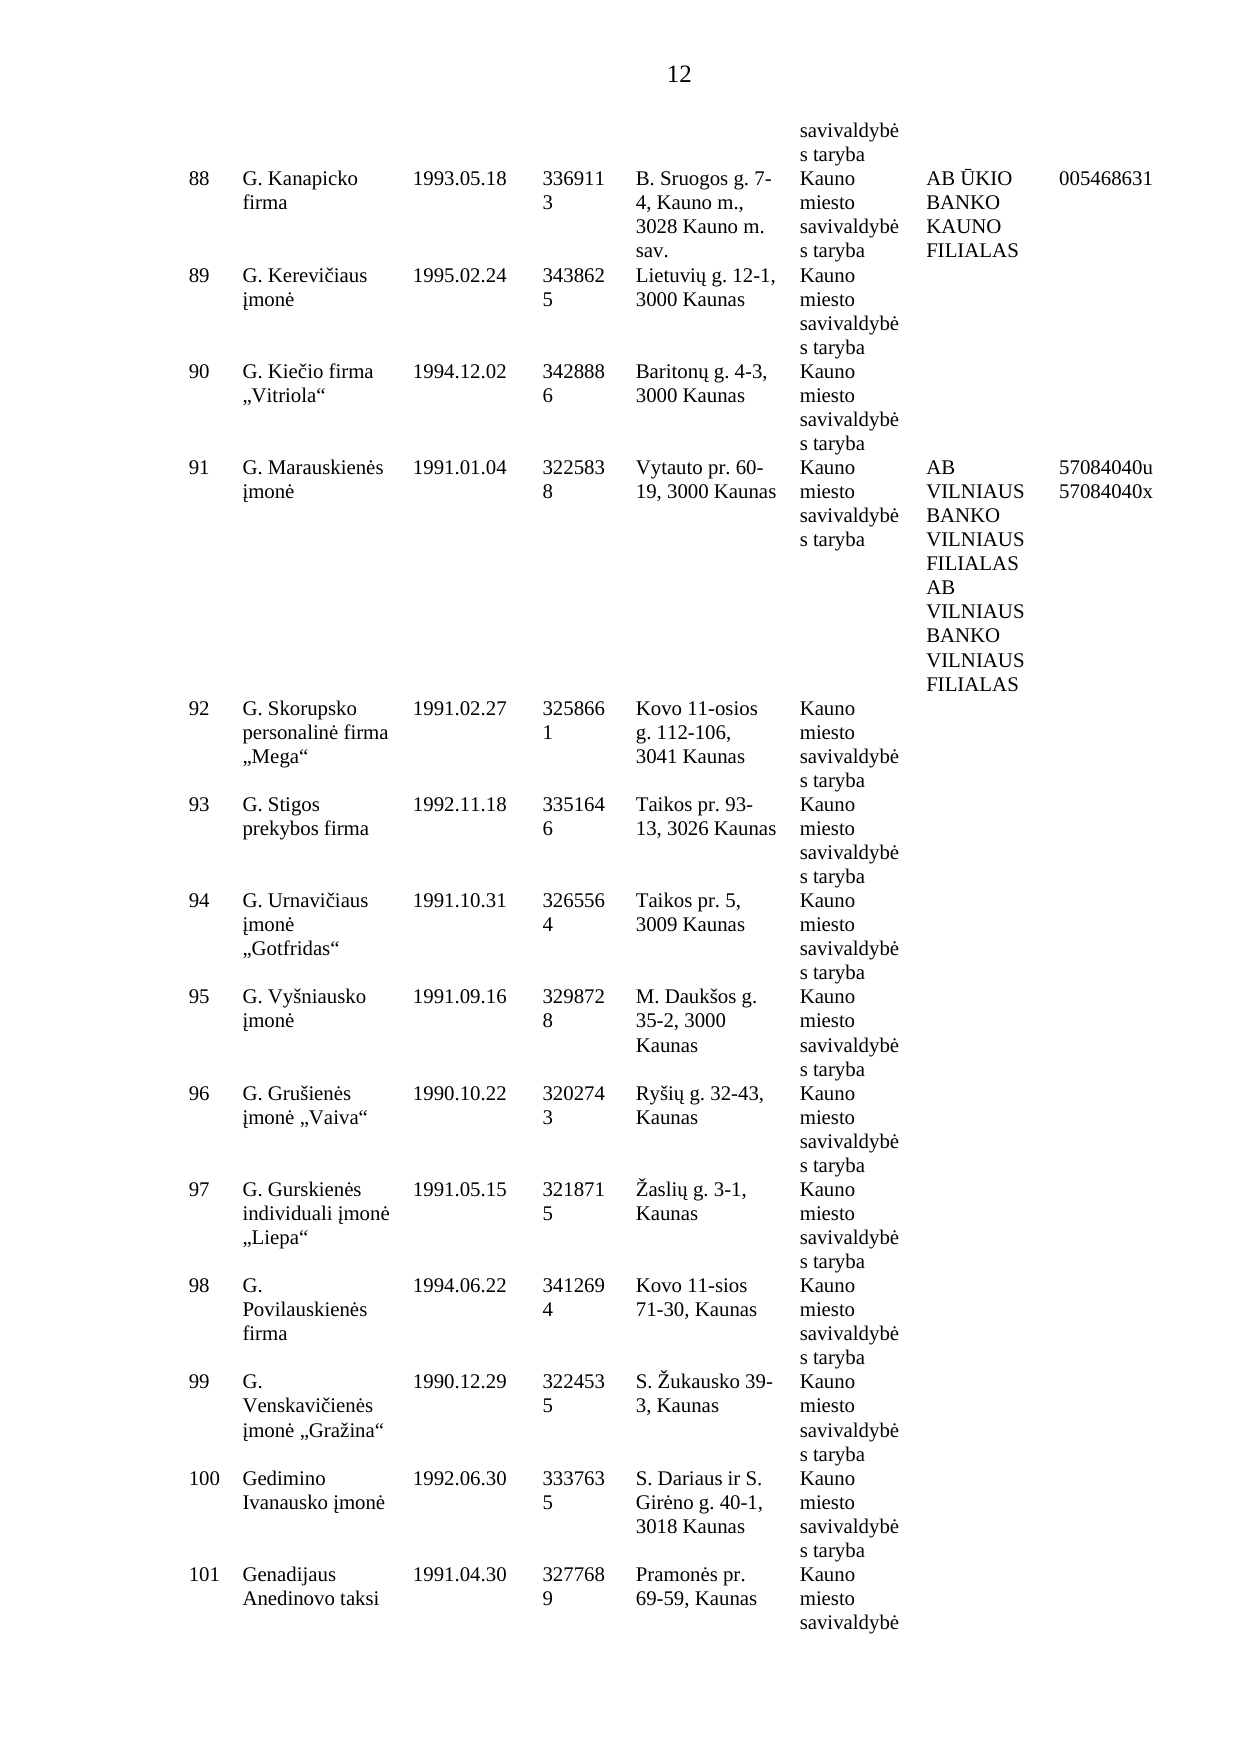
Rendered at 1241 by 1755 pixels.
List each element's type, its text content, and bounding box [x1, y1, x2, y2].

table_cell Gedimino Ivanausko įmonė [231, 1466, 401, 1562]
table_cell 89 [177, 263, 231, 359]
table_cell 96 [177, 1081, 231, 1177]
table_cell 3369113 [531, 166, 624, 262]
table_cell [1048, 1273, 1181, 1369]
table_cell 1991.02.27 [401, 696, 531, 792]
table_cell [915, 1562, 1048, 1634]
table_cell 1991.04.30 [401, 1562, 531, 1634]
table_cell 1994.06.22 [401, 1273, 531, 1369]
table_cell Vytauto pr. 60-19, 3000 Kaunas [624, 455, 788, 696]
table_cell 3428886 [531, 359, 624, 455]
table_cell 97 [177, 1177, 231, 1273]
table_cell [915, 984, 1048, 1081]
table_cell 92 [177, 696, 231, 792]
table_cell Ryšių g. 32-43, Kaunas [624, 1081, 788, 1177]
table_cell 005468631 [1048, 166, 1181, 262]
table_cell Baritonų g. 4-3, 3000 Kaunas [624, 359, 788, 455]
table_cell Kovo 11-osios g. 112-106, 3041 Kaunas [624, 696, 788, 792]
table_cell Kauno miesto savivaldybės taryba [788, 984, 915, 1081]
table_cell 1990.12.29 [401, 1369, 531, 1466]
table_cell S. Žukausko 39-3, Kaunas [624, 1369, 788, 1466]
table_cell G. Skorupsko personalinė firma „Mega“ [231, 696, 401, 792]
table_cell Kauno miesto savivaldybė [788, 1562, 915, 1634]
table_cell 3225838 [531, 455, 624, 696]
table_cell [1048, 792, 1181, 888]
table_cell 91 [177, 455, 231, 696]
table_cell Kovo 11-sios 71-30, Kaunas [624, 1273, 788, 1369]
table_cell 3277689 [531, 1562, 624, 1634]
table_cell Kauno miesto savivaldybės taryba [788, 792, 915, 888]
table_cell [915, 792, 1048, 888]
table_cell Kauno miesto savivaldybės taryba [788, 455, 915, 696]
table_cell AB ŪKIO BANKO KAUNO FILIALAS [915, 166, 1048, 262]
table_cell G. Grušienės įmonė „Vaiva“ [231, 1081, 401, 1177]
table_cell 98 [177, 1273, 231, 1369]
table_cell 99 [177, 1369, 231, 1466]
table_cell Kauno miesto savivaldybės taryba [788, 1081, 915, 1177]
table_cell 57084040u 57084040x [1048, 455, 1181, 696]
table_cell [915, 1177, 1048, 1273]
table_cell 1994.12.02 [401, 359, 531, 455]
table_cell 1990.10.22 [401, 1081, 531, 1177]
table_cell 1991.09.16 [401, 984, 531, 1081]
table_cell [915, 263, 1048, 359]
table_cell [1048, 1369, 1181, 1466]
table_cell G. Kiečio firma „Vitriola“ [231, 359, 401, 455]
table_cell Kauno miesto savivaldybės taryba [788, 1273, 915, 1369]
table_cell G. Venskavičienės įmonė „Gražina“ [231, 1369, 401, 1466]
table_cell savivaldybės taryba [788, 118, 915, 166]
table_cell 3202743 [531, 1081, 624, 1177]
table_cell [915, 1081, 1048, 1177]
table_cell 3412694 [531, 1273, 624, 1369]
table_cell [401, 118, 531, 166]
table_cell Kauno miesto savivaldybės taryba [788, 1177, 915, 1273]
table_cell 3218715 [531, 1177, 624, 1273]
table_cell G. Vyšniausko įmonė [231, 984, 401, 1081]
table_cell 1991.01.04 [401, 455, 531, 696]
table_cell 3224535 [531, 1369, 624, 1466]
table_cell Genadijaus Anedinovo taksi [231, 1562, 401, 1634]
table_cell [531, 118, 624, 166]
table_cell 3337635 [531, 1466, 624, 1562]
table_cell 1992.06.30 [401, 1466, 531, 1562]
table_cell G. Stigos prekybos firma [231, 792, 401, 888]
table_cell [1048, 118, 1181, 166]
table_cell [177, 118, 231, 166]
table_cell 3298728 [531, 984, 624, 1081]
table_cell [1048, 1466, 1181, 1562]
table_cell 94 [177, 888, 231, 984]
table_cell 1992.11.18 [401, 792, 531, 888]
table_cell [915, 1369, 1048, 1466]
table_cell Kauno miesto savivaldybės taryba [788, 1369, 915, 1466]
table_cell B. Sruogos g. 7-4, Kauno m., 3028 Kauno m. sav. [624, 166, 788, 262]
table_cell 3438625 [531, 263, 624, 359]
table_cell 95 [177, 984, 231, 1081]
table_cell 3258661 [531, 696, 624, 792]
table_cell AB VILNIAUS BANKO VILNIAUS FILIALAS AB VILNIAUS BANKO VILNIAUS FILIALAS [915, 455, 1048, 696]
table_cell 3265564 [531, 888, 624, 984]
table_cell [1048, 984, 1181, 1081]
table_cell Kauno miesto savivaldybės taryba [788, 888, 915, 984]
table_cell Kauno miesto savivaldybės taryba [788, 166, 915, 262]
table_cell M. Daukšos g. 35-2, 3000 Kaunas [624, 984, 788, 1081]
table_cell [1048, 1562, 1181, 1634]
table_cell Kauno miesto savivaldybės taryba [788, 1466, 915, 1562]
table_cell Kauno miesto savivaldybės taryba [788, 263, 915, 359]
table_cell [915, 696, 1048, 792]
table_cell [915, 1466, 1048, 1562]
table_cell Kauno miesto savivaldybės taryba [788, 359, 915, 455]
table_cell [231, 118, 401, 166]
table_cell Lietuvių g. 12-1, 3000 Kaunas [624, 263, 788, 359]
table_cell 1995.02.24 [401, 263, 531, 359]
table_cell [1048, 696, 1181, 792]
table_cell G. Urnavičiaus įmonė „Gotfridas“ [231, 888, 401, 984]
table_cell [915, 118, 1048, 166]
table_cell G. Povilauskienės firma [231, 1273, 401, 1369]
table_cell 1991.10.31 [401, 888, 531, 984]
table_cell 88 [177, 166, 231, 262]
table_cell Pramonės pr. 69-59, Kaunas [624, 1562, 788, 1634]
table_cell [1048, 263, 1181, 359]
table_cell Taikos pr. 5, 3009 Kaunas [624, 888, 788, 984]
table_cell 101 [177, 1562, 231, 1634]
table_cell [915, 888, 1048, 984]
table_cell G. Kanapicko firma [231, 166, 401, 262]
table_cell [1048, 359, 1181, 455]
table_cell [915, 359, 1048, 455]
table_cell [915, 1273, 1048, 1369]
table_cell 100 [177, 1466, 231, 1562]
table_cell [1048, 1081, 1181, 1177]
table_cell [1048, 888, 1181, 984]
table_cell G. Kerevičiaus įmonė [231, 263, 401, 359]
table_cell 3351646 [531, 792, 624, 888]
table_cell [624, 118, 788, 166]
table_cell 93 [177, 792, 231, 888]
table_cell 1993.05.18 [401, 166, 531, 262]
table_cell 90 [177, 359, 231, 455]
table_cell S. Dariaus ir S. Girėno g. 40-1, 3018 Kaunas [624, 1466, 788, 1562]
table_cell Žaslių g. 3-1, Kaunas [624, 1177, 788, 1273]
table_cell 1991.05.15 [401, 1177, 531, 1273]
table_cell Taikos pr. 93-13, 3026 Kaunas [624, 792, 788, 888]
table_cell G. Gurskienės individuali įmonė „Liepa“ [231, 1177, 401, 1273]
table_cell [1048, 1177, 1181, 1273]
table_cell Kauno miesto savivaldybės taryba [788, 696, 915, 792]
table_cell G. Marauskienės įmonė [231, 455, 401, 696]
